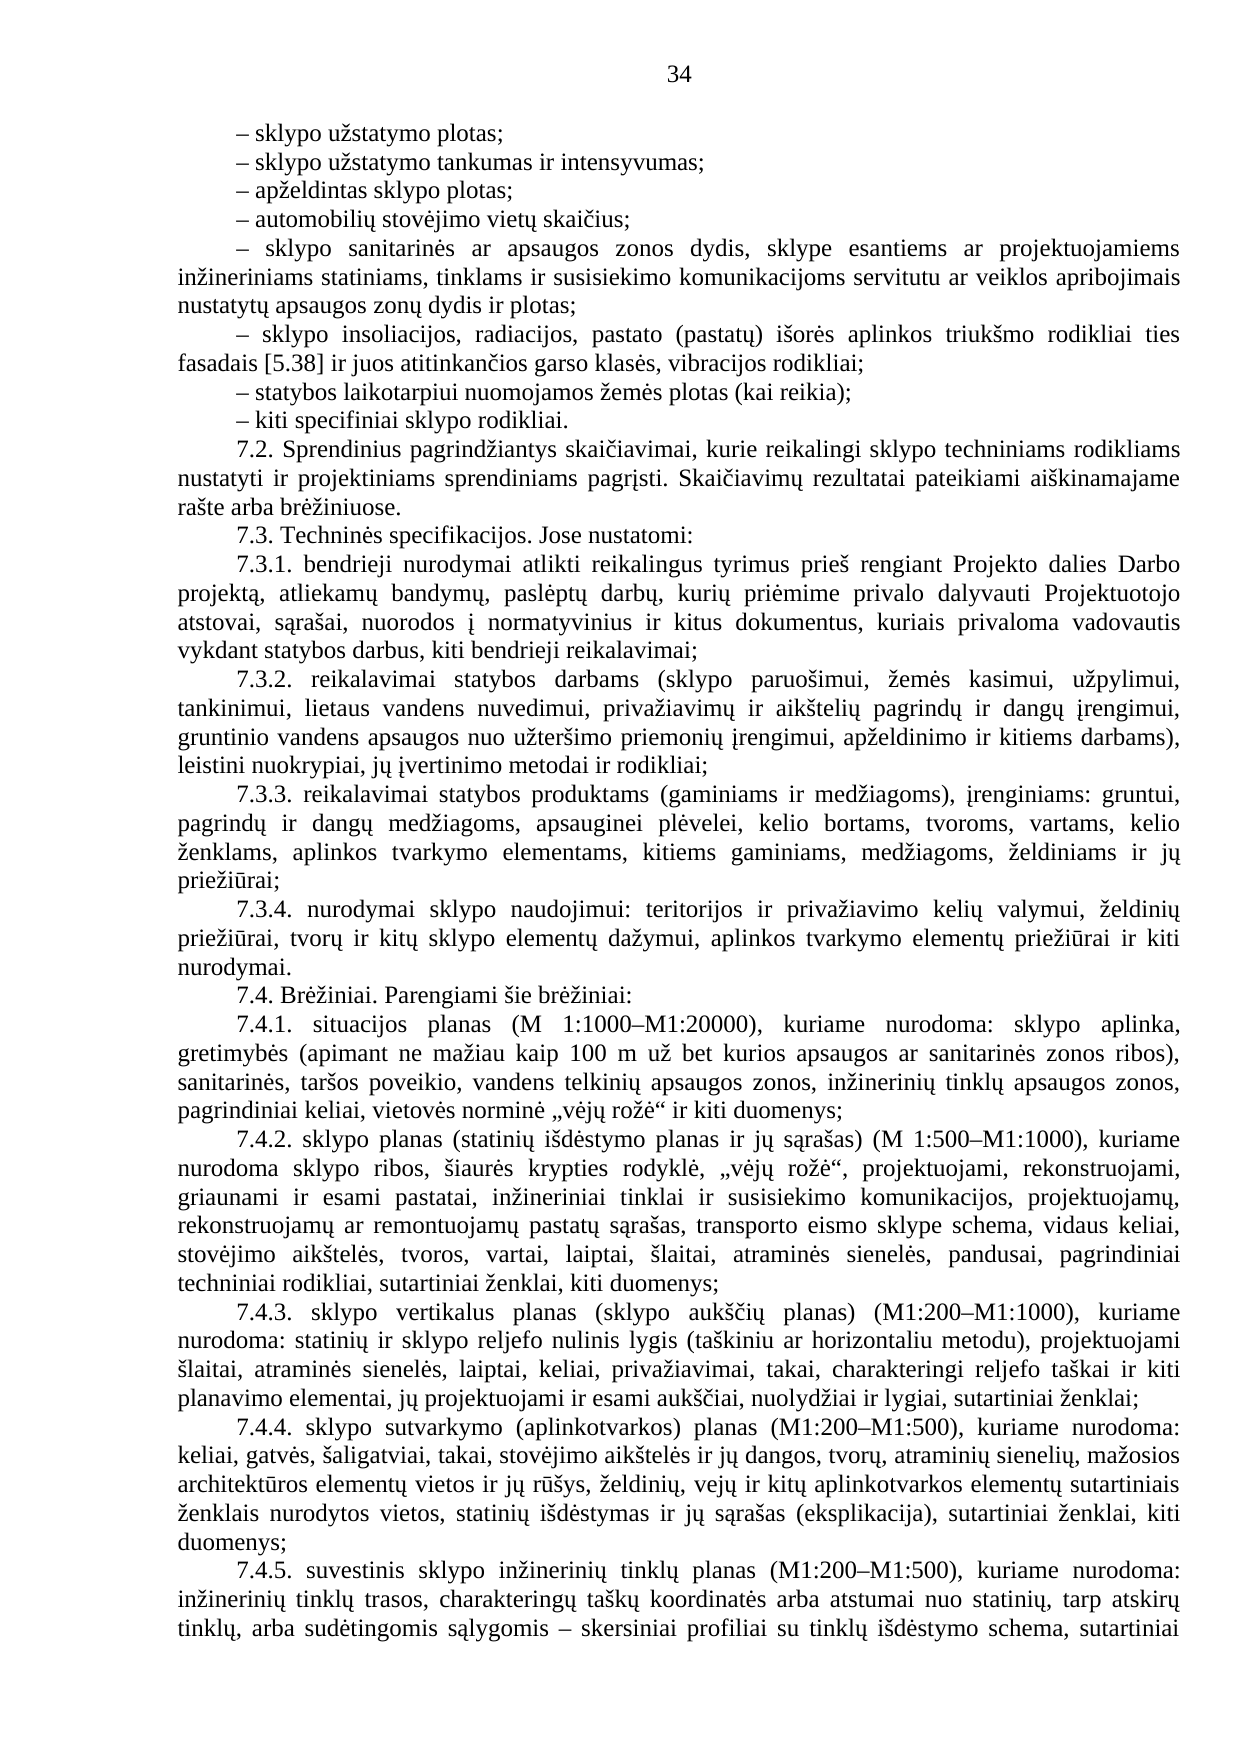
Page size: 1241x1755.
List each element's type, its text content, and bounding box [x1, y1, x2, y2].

text – kiti specifiniai sklypo rodikliai. [177, 406, 1181, 434]
text 7.4. Brėžiniai. Parengiami šie brėžiniai: [177, 981, 1181, 1009]
text 7.2. Sprendinius pagrindžiantys skaičiavimai, kurie reikalingi sklypo techniniams rodikliams nustatyti ir projektiniams sprendiniams pagrįsti. Skaičiavimų rezultatai pateikiami aiškinamajame rašte arba brėžiniuose. [177, 434, 1181, 521]
text 7.3.1. bendrieji nurodymai atlikti reikalingus tyrimus prieš rengiant Projekto dalies Darbo projektą, atliekamų bandymų, paslėptų darbų, kurių priėmime privalo dalyvauti Projektuotojo atstovai, sąrašai, nuorodos į normatyvinius ir kitus dokumentus, kuriais privaloma vadovautis vykdant statybos darbus, kiti bendrieji reikalavimai; [177, 549, 1181, 664]
text 7.3.2. reikalavimai statybos darbams (sklypo paruošimui, žemės kasimui, užpylimui, tankinimui, lietaus vandens nuvedimui, privažiavimų ir aikštelių pagrindų ir dangų įrengimui, gruntinio vandens apsaugos nuo užteršimo priemonių įrengimui, apželdinimo ir kitiems darbams), leistini nuokrypiai, jų įvertinimo metodai ir rodikliai; [177, 664, 1181, 779]
text 7.4.3. sklypo vertikalus planas (sklypo aukščių planas) (M1:200–M1:1000), kuriame nurodoma: statinių ir sklypo reljefo nulinis lygis (taškiniu ar horizontaliu metodu), projektuojami šlaitai, atraminės sienelės, laiptai, keliai, privažiavimai, takai, charakteringi reljefo taškai ir kiti planavimo elementai, jų projektuojami ir esami aukščiai, nuolydžiai ir lygiai, sutartiniai ženklai; [177, 1297, 1181, 1412]
text 7.4.2. sklypo planas (statinių išdėstymo planas ir jų sąrašas) (M 1:500–M1:1000), kuriame nurodoma sklypo ribos, šiaurės krypties rodyklė, „vėjų rožė“, projektuojami, rekonstruojami, griaunami ir esami pastatai, inžineriniai tinklai ir susisiekimo komunikacijos, projektuojamų, rekonstruojamų ar remontuojamų pastatų sąrašas, transporto eismo sklype schema, vidaus keliai, stovėjimo aikštelės, tvoros, vartai, laiptai, šlaitai, atraminės sienelės, pandusai, pagrindiniai techniniai rodikliai, sutartiniai ženklai, kiti duomenys; [177, 1124, 1181, 1297]
text 7.3.4. nurodymai sklypo naudojimui: teritorijos ir privažiavimo kelių valymui, želdinių priežiūrai, tvorų ir kitų sklypo elementų dažymui, aplinkos tvarkymo elementų priežiūrai ir kiti nurodymai. [177, 894, 1181, 981]
text – apželdintas sklypo plotas; [177, 176, 1181, 204]
text 7.4.1. situacijos planas (M 1:1000–M1:20000), kuriame nurodoma: sklypo aplinka, gretimybės (apimant ne mažiau kaip 100 m už bet kurios apsaugos ar sanitarinės zonos ribos), sanitarinės, taršos poveikio, vandens telkinių apsaugos zonos, inžinerinių tinklų apsaugos zonos, pagrindiniai keliai, vietovės norminė „vėjų rožė“ ir kiti duomenys; [177, 1009, 1181, 1124]
text – sklypo sanitarinės ar apsaugos zonos dydis, sklype esantiems ar projektuojamiems inžineriniams statiniams, tinklams ir susisiekimo komunikacijoms servitutu ar veiklos apribojimais nustatytų apsaugos zonų dydis ir plotas; [177, 233, 1181, 319]
text 7.4.4. sklypo sutvarkymo (aplinkotvarkos) planas (M1:200–M1:500), kuriame nurodoma: keliai, gatvės, šaligatviai, takai, stovėjimo aikštelės ir jų dangos, tvorų, atraminių sienelių, mažosios architektūros elementų vietos ir jų rūšys, želdinių, vejų ir kitų aplinkotvarkos elementų sutartiniais ženklais nurodytos vietos, statinių išdėstymas ir jų sąrašas (eksplikacija), sutartiniai ženklai, kiti duomenys; [177, 1412, 1181, 1556]
text – statybos laikotarpiui nuomojamos žemės plotas (kai reikia); [177, 377, 1181, 406]
text 7.3. Techninės specifikacijos. Jose nustatomi: [177, 521, 1181, 549]
text – sklypo užstatymo plotas; [177, 118, 1181, 147]
text – automobilių stovėjimo vietų skaičius; [177, 204, 1181, 233]
text – sklypo užstatymo tankumas ir intensyvumas; [177, 147, 1181, 176]
text 7.4.5. suvestinis sklypo inžinerinių tinklų planas (M1:200–M1:500), kuriame nurodoma: inžinerinių tinklų trasos, charakteringų taškų koordinatės arba atstumai nuo statinių, tarp atskirų tinklų, arba sudėtingomis sąlygomis – skersiniai profiliai su tinklų išdėstymo schema, sutartiniai [177, 1556, 1181, 1642]
text – sklypo insoliacijos, radiacijos, pastato (pastatų) išorės aplinkos triukšmo rodikliai ties fasadais [5.38] ir juos atitinkančios garso klasės, vibracijos rodikliai; [177, 319, 1181, 377]
text 7.3.3. reikalavimai statybos produktams (gaminiams ir medžiagoms), įrenginiams: gruntui, pagrindų ir dangų medžiagoms, apsauginei plėvelei, kelio bortams, tvoroms, vartams, kelio ženklams, aplinkos tvarkymo elementams, kitiems gaminiams, medžiagoms, želdiniams ir jų priežiūrai; [177, 779, 1181, 894]
